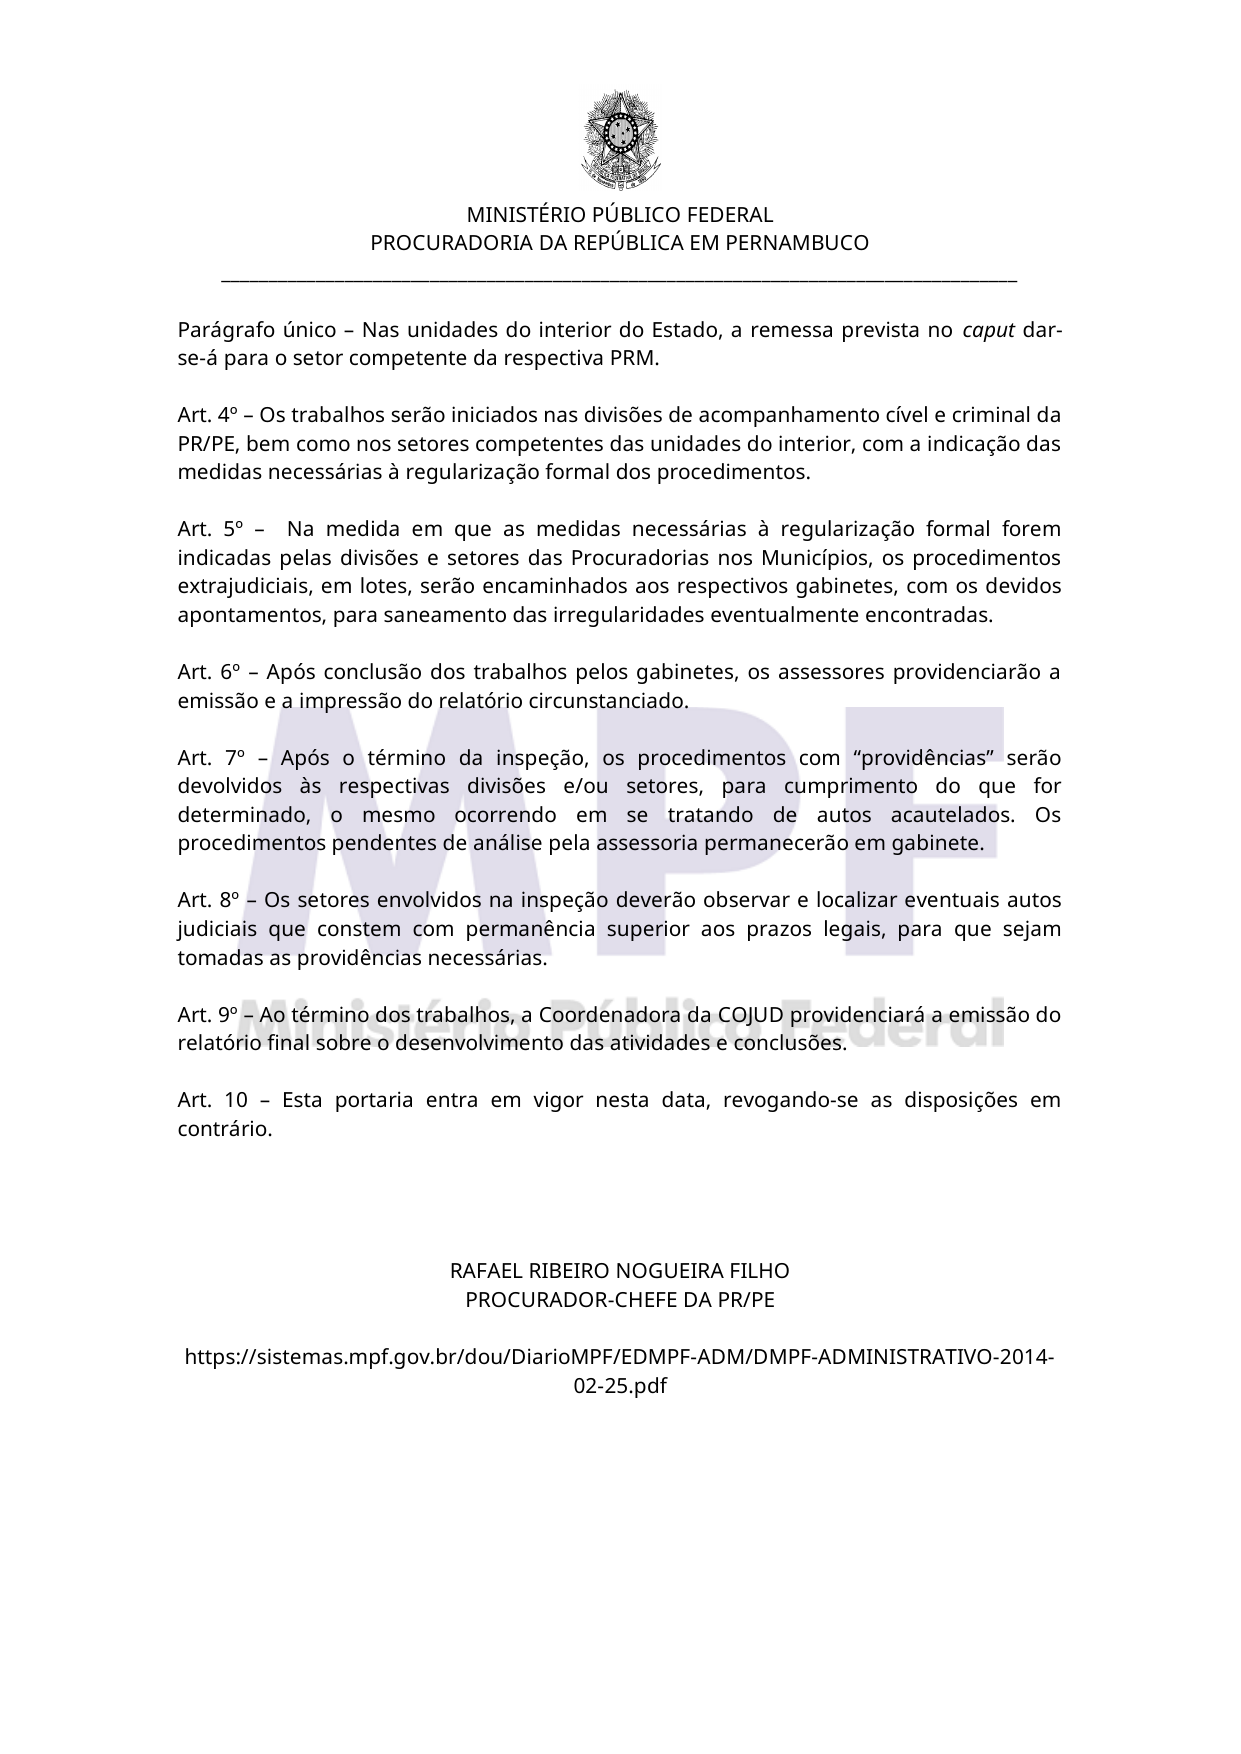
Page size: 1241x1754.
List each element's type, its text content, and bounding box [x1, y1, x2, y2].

text PROCURADOR-CHEFE DA PR/PE [177, 1285, 1063, 1313]
text Art. 6º – Após conclusão dos trabalhos pelos gabinetes, os assessores providenciarão a emissão e a impressão do relatório circunstanciado. [177, 657, 1063, 714]
text RAFAEL RIBEIRO NOGUEIRA FILHO [177, 1256, 1063, 1285]
picture [236, 971, 1004, 999]
picture [578, 84, 662, 191]
text Art. 9º – Ao término dos trabalhos, a Coordenadora da COJUD providenciará a emissão do relatório final sobre o desenvolvimento das atividades e conclusões. [177, 999, 1063, 1057]
picture [236, 857, 1004, 885]
text Parágrafo único – Nas unidades do interior do Estado, a remessa prevista no caput dar-se-á para o setor competente da respectiva PRM. [177, 314, 1063, 372]
text Art. 8º – Os setores envolvidos na inspeção deverão observar e localizar eventuais autos judiciais que constem com permanência superior aos prazos legais, para que sejam tomadas as providências necessárias. [177, 885, 1063, 971]
picture [236, 714, 1004, 743]
text Art. 10 – Esta portaria entra em vigor nesta data, revogando-se as disposições em contrário. [177, 1085, 1063, 1142]
text https://sistemas.mpf.gov.br/dou/DiarioMPF/EDMPF-ADM/DMPF-ADMINISTRATIVO-2014-02-25.pdf [177, 1342, 1063, 1399]
text Art. 4º – Os trabalhos serão iniciados nas divisões de acompanhamento cível e criminal da PR/PE, bem como nos setores competentes das unidades do interior, com a indicação das medidas necessárias à regularização formal dos procedimentos. [177, 400, 1063, 486]
text Art. 7º – Após o término da inspeção, os procedimentos com “providências” serão devolvidos às respectivas divisões e/ou setores, para cumprimento do que for determinado, o mesmo ocorrendo em se tratando de autos acautelados. Os procedimentos pendentes de análise pela assessoria permanecerão em gabinete. [177, 743, 1063, 857]
text Art. 5º – Na medida em que as medidas necessárias à regularização formal forem indicadas pelas divisões e setores das Procuradorias nos Municípios, os procedimentos extrajudiciais, em lotes, serão encaminhados aos respectivos gabinetes, com os devidos apontamentos, para saneamento das irregularidades eventualmente encontradas. [177, 514, 1063, 628]
